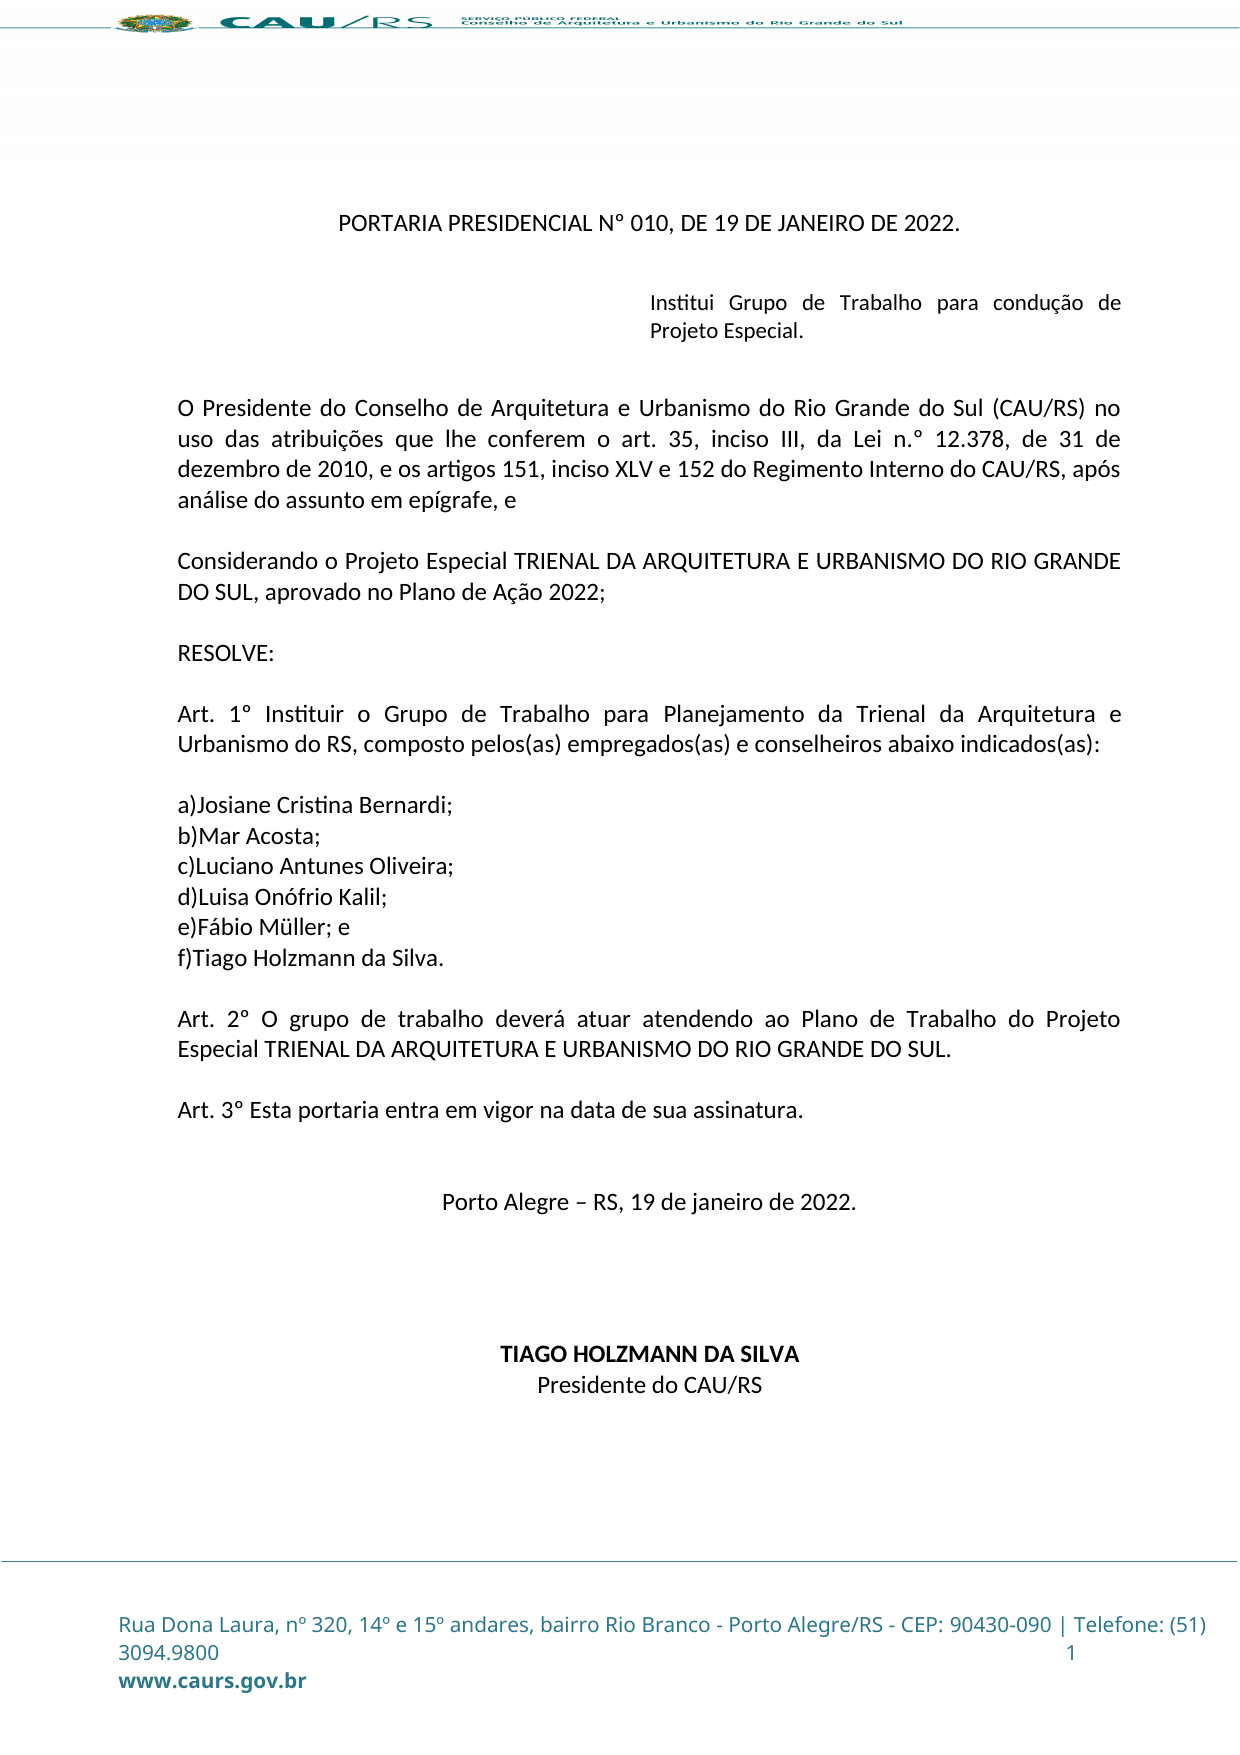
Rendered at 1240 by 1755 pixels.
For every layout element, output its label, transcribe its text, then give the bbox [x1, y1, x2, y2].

text Considerando o Projeto Especial TRIENAL DA ARQUITETURA E URBANISMO DO RIO GRANDE DO SUL, aprovado no Plano de Ação 2022; [177, 545, 1122, 606]
text RESOLVE: [177, 637, 1122, 667]
text Art. 2º O grupo de trabalho deverá atuar atendendo ao Plano de Trabalho do Projeto Especial TRIENAL DA ARQUITETURA E URBANISMO DO RIO GRANDE DO SUL. [177, 1003, 1122, 1064]
text Art. 1º Instituir o Grupo de Trabalho para Planejamento da Trienal da Arquitetura e Urbanismo do RS, composto pelos(as) empregados(as) e conselheiros abaixo indicados(as): [177, 698, 1122, 759]
list Josiane Cristina Bernardi; [177, 789, 1122, 820]
text Porto Alegre – RS, 19 de janeiro de 2022. [177, 1186, 1122, 1217]
list Luciano Antunes Oliveira; [177, 850, 1122, 881]
text Institui Grupo de Trabalho para condução de Projeto Especial. [650, 288, 1122, 344]
list Fábio Müller; e [177, 911, 1122, 942]
text Presidente do CAU/RS [177, 1369, 1122, 1400]
text PORTARIA PRESIDENCIAL Nº 010, DE 19 DE JANEIRO DE 2022. [177, 207, 1122, 237]
text O Presidente do Conselho de Arquitetura e Urbanismo do Rio Grande do Sul (CAU/RS) no uso das atribuições que lhe conferem o art. 35, inciso III, da Lei n.º 12.378, de 31 de dezembro de 2010, e os artigos 151, inciso XLV e 152 do Regimento Interno do CAU/RS, após análise do assunto em epígrafe, e [177, 392, 1122, 514]
text TIAGO HOLZMANN DA SILVA [177, 1339, 1122, 1369]
list Mar Acosta; [177, 820, 1122, 850]
list Tiago Holzmann da Silva. [177, 942, 1122, 972]
list Luisa Onófrio Kalil; [177, 881, 1122, 911]
text Art. 3º Esta portaria entra em vigor na data de sua assinatura. [177, 1094, 1122, 1125]
